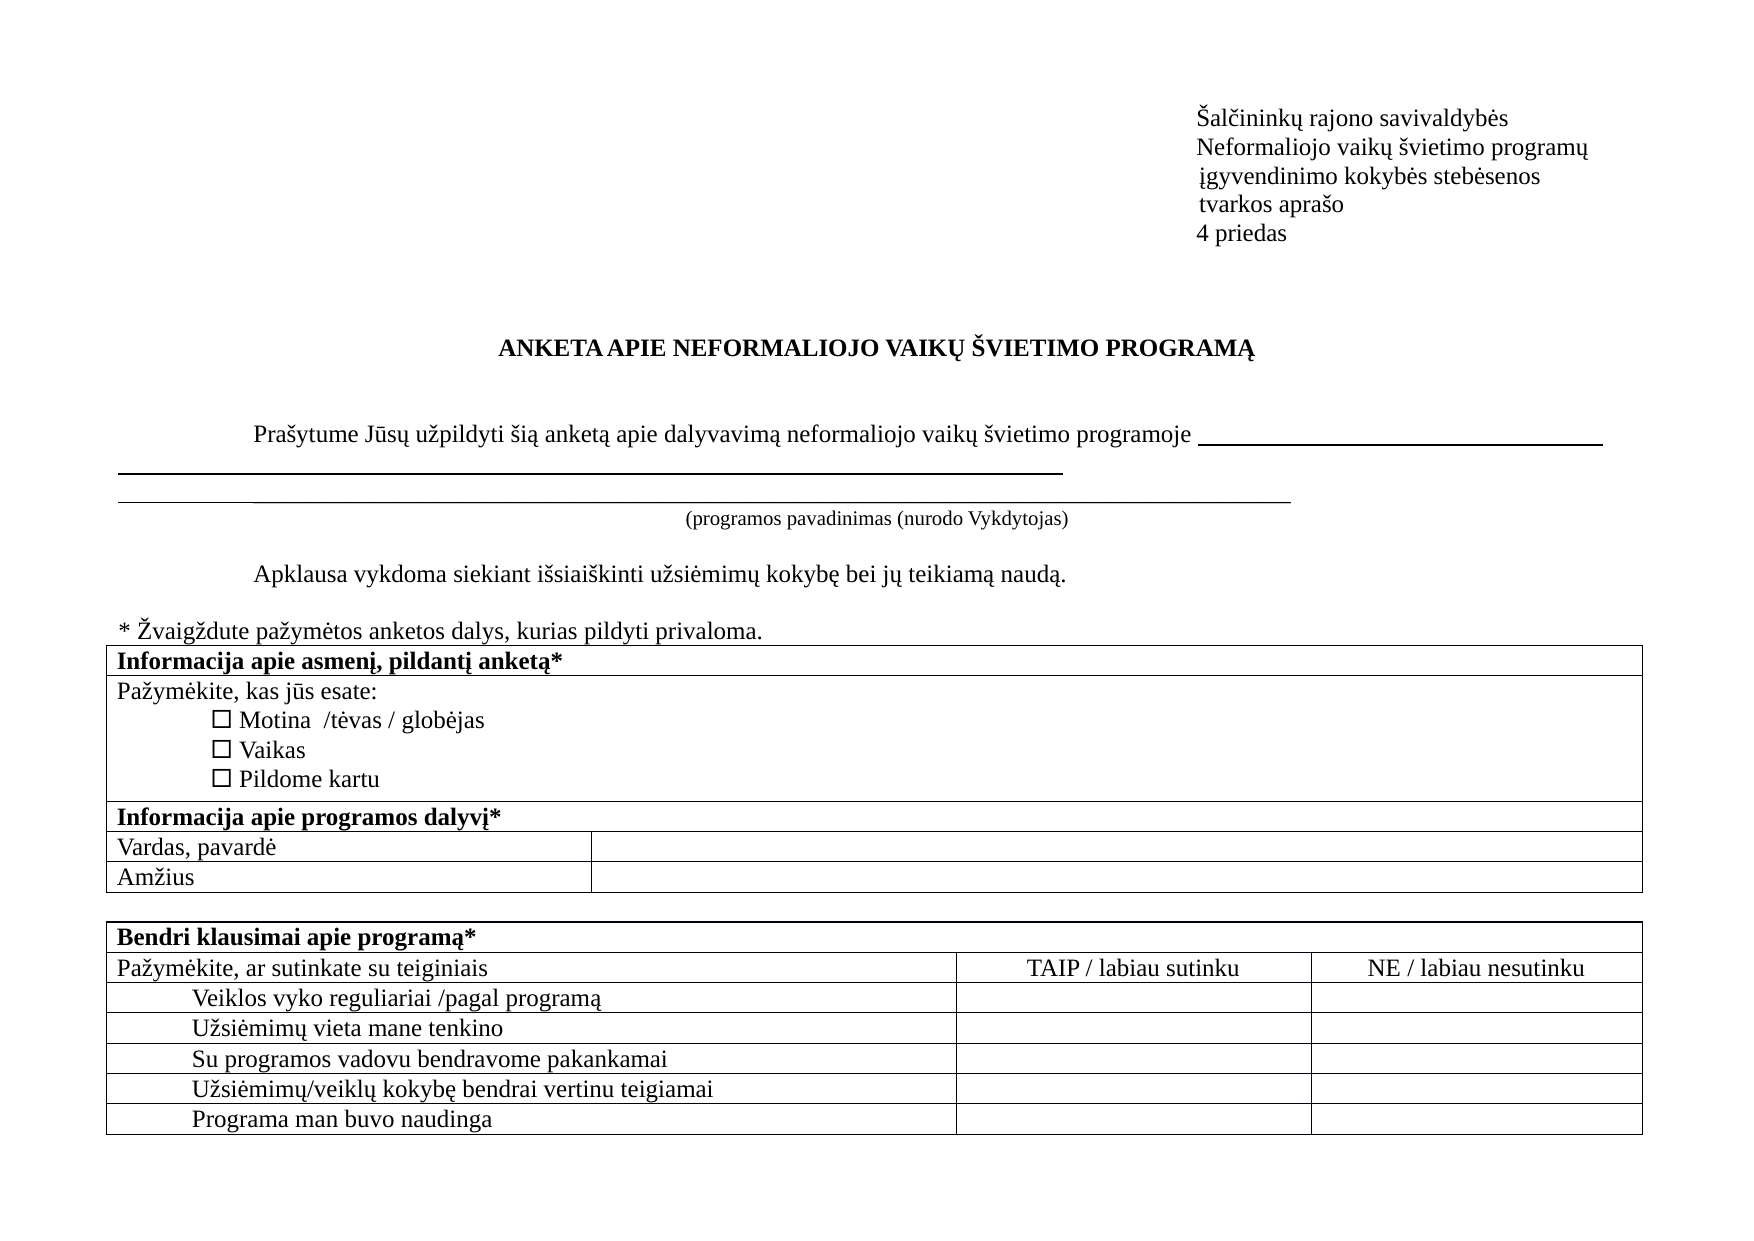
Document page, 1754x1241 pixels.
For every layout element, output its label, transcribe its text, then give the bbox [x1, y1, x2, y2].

table_cell Su programos vadovu bendravome pakankamai [107, 1044, 956, 1073]
table_cell [957, 1044, 1311, 1073]
table_cell Programa man buvo naudinga [107, 1104, 956, 1133]
table_cell NE / labiau nesutinku [1312, 953, 1642, 982]
table_cell [1312, 1013, 1642, 1043]
text (programos pavadinimas (nurodo Vykdytojas) [118, 506, 1636, 530]
text Neformaliojo vaikų švietimo programų [118, 132, 1636, 161]
table_header Bendri klausimai apie programą* [107, 923, 1642, 952]
table_cell [1312, 1104, 1642, 1133]
table_cell Vardas, pavardė [107, 832, 591, 861]
table_cell Užsiėmimų vieta mane tenkino [107, 1013, 956, 1043]
table_cell Pažymėkite, kas jūs esate:  Motina /tėvas / globėjas  Vaikas  Pildome kartu [107, 676, 1642, 801]
table_cell Informacija apie programos dalyvį* [107, 802, 1642, 831]
text 4 priedas [118, 218, 1636, 247]
text tvarkos aprašo [118, 189, 1636, 218]
text * Žvaigždute pažymėtos anketos dalys, kurias pildyti privaloma. [118, 616, 1636, 645]
text Šalčininkų rajono savivaldybės [118, 103, 1636, 132]
text Apklausa vykdoma siekiant išsiaiškinti užsiėmimų kokybę bei jų teikiamą naudą. [118, 559, 1636, 587]
table_cell Veiklos vyko reguliariai /pagal programą [107, 983, 956, 1012]
table_cell Pažymėkite, ar sutinkate su teiginiais [107, 953, 956, 982]
table_cell TAIP / labiau sutinku [957, 953, 1311, 982]
table_cell [957, 1104, 1311, 1133]
table_cell [957, 1013, 1311, 1043]
table_cell [1312, 983, 1642, 1012]
table_cell [592, 832, 1642, 861]
table_cell [592, 862, 1642, 892]
text Prašytume Jūsų užpildyti šią anketą apie dalyvavimą neformaliojo vaikų švietimo programoje ___________________________________________________________________________________ [118, 419, 1636, 506]
table_cell Užsiėmimų/veiklų kokybę bendrai vertinu teigiamai [107, 1074, 956, 1103]
table_cell Amžius [107, 862, 591, 892]
table_cell [1312, 1044, 1642, 1073]
text ANKETA APIE NEFORMALIOJO VAIKŲ ŠVIETIMO PROGRAMĄ [118, 333, 1636, 362]
table_cell [1312, 1074, 1642, 1103]
text įgyvendinimo kokybės stebėsenos [118, 161, 1636, 189]
table_header Informacija apie asmenį, pildantį anketą* [107, 646, 1642, 675]
table_cell [957, 983, 1311, 1012]
table_cell [957, 1074, 1311, 1103]
